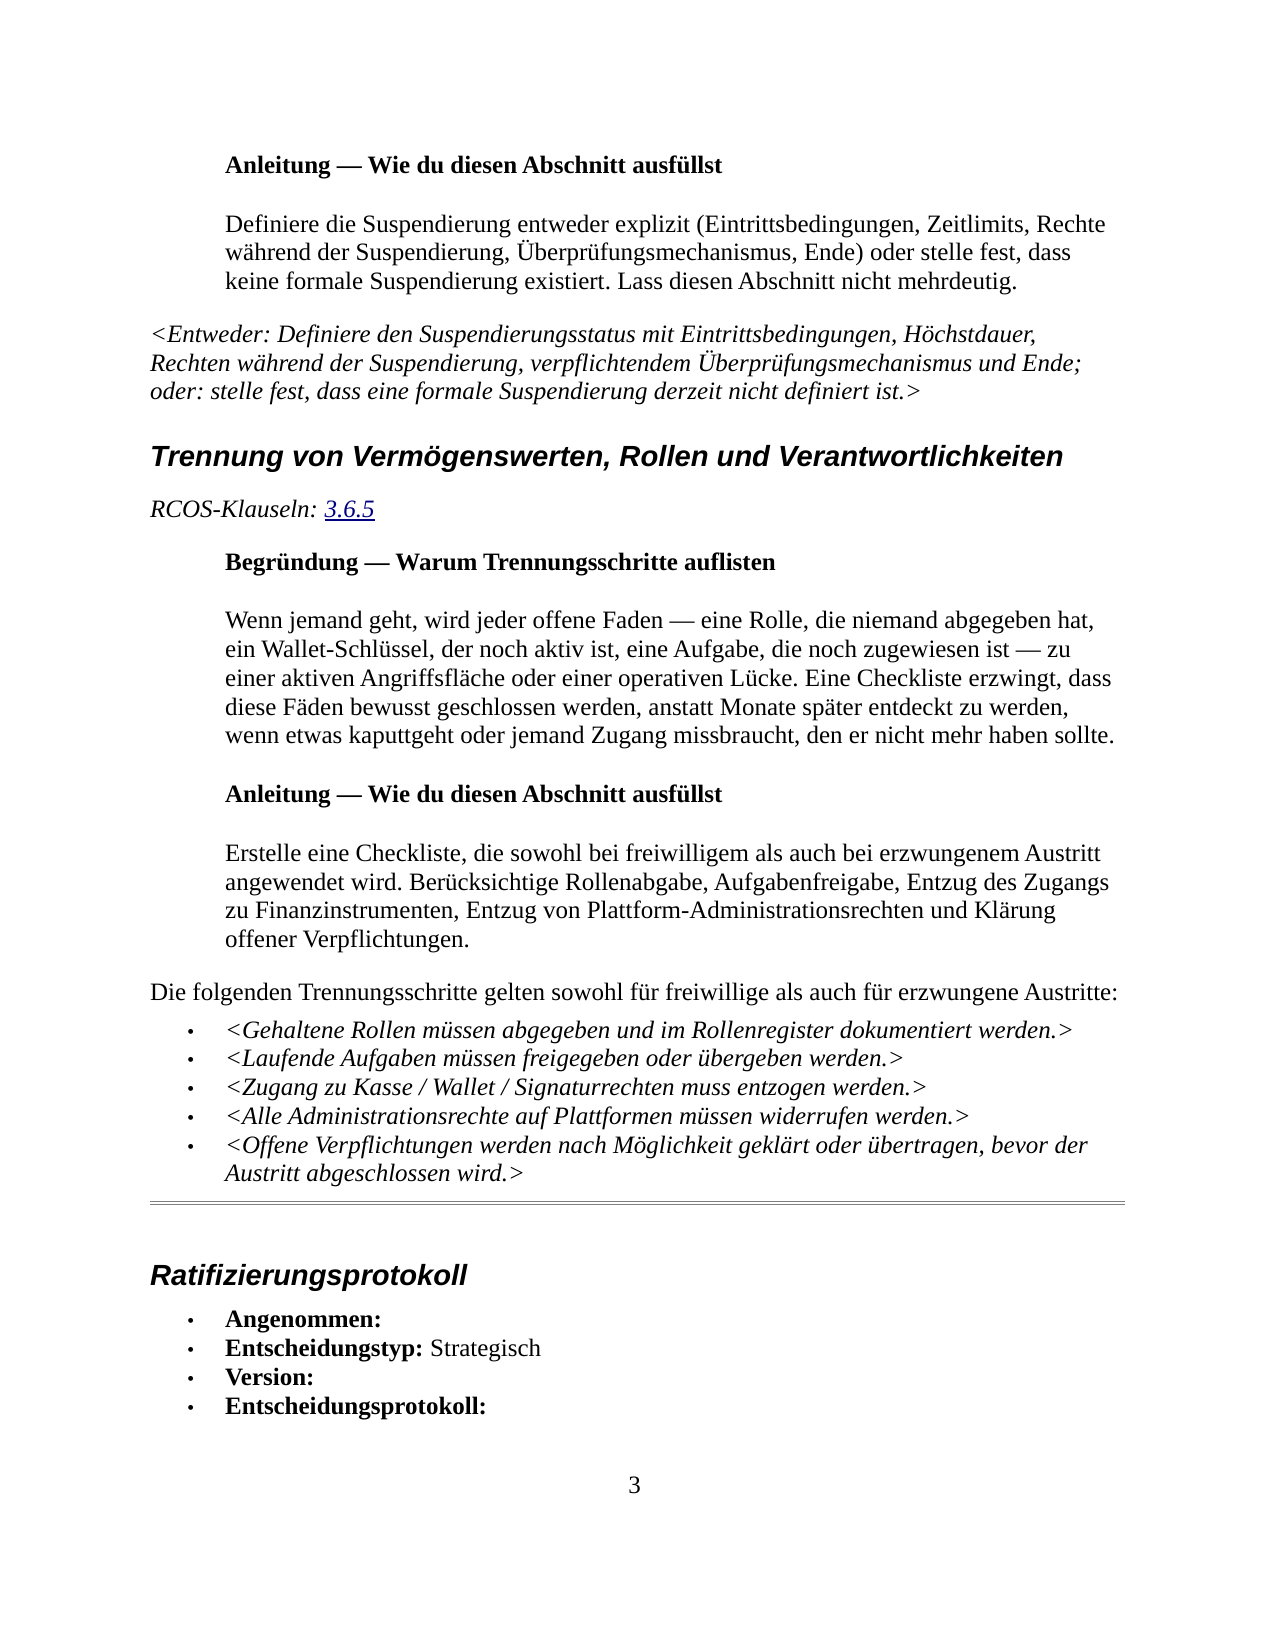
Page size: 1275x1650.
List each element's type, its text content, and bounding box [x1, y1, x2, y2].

text Anleitung — Wie du diesen Abschnitt ausfüllst [225, 779, 1125, 808]
text RCOS-Klauseln: 3.6.5 [150, 494, 1125, 523]
list <Gehaltene Rollen müssen abgegeben und im Rollenregister dokumentiert werden.> [187, 1015, 1125, 1043]
list Entscheidungstyp: Strategisch [187, 1333, 1125, 1362]
list <Zugang zu Kasse / Wallet / Signaturrechten muss entzogen werden.> [187, 1072, 1125, 1101]
subtitle Ratifizierungsprotokoll [150, 1258, 1125, 1292]
text Wenn jemand geht, wird jeder offene Faden — eine Rolle, die niemand abgegeben hat, ein Wallet-Schlüssel, der noch aktiv ist, eine Aufgabe, die noch zugewiesen ist — zu einer aktiven Angriffsfläche oder einer operativen Lücke. Eine Checkliste erzwingt, dass diese Fäden bewusst geschlossen werden, anstatt Monate später entdeckt zu werden, wenn etwas kaputtgeht oder jemand Zugang missbraucht, den er nicht mehr haben sollte. [225, 606, 1125, 749]
text <Entweder: Definiere den Suspendierungsstatus mit Eintrittsbedingungen, Höchstdauer, Rechten während der Suspendierung, verpflichtendem Überprüfungsmechanismus und Ende; oder: stelle fest, dass eine formale Suspendierung derzeit nicht definiert ist.> [150, 319, 1125, 405]
list <Offene Verpflichtungen werden nach Möglichkeit geklärt oder übertragen, bevor der Austritt abgeschlossen wird.> [187, 1130, 1125, 1187]
text Definiere die Suspendierung entweder explizit (Eintrittsbedingungen, Zeitlimits, Rechte während der Suspendierung, Überprüfungsmechanismus, Ende) oder stelle fest, dass keine formale Suspendierung existiert. Lass diesen Abschnitt nicht mehrdeutig. [225, 209, 1125, 295]
text Begründung — Warum Trennungsschritte auflisten [225, 547, 1125, 576]
text Erstelle eine Checkliste, die sowohl bei freiwilligem als auch bei erzwungenem Austritt angewendet wird. Berücksichtige Rollenabgabe, Aufgabenfreigabe, Entzug des Zugangs zu Finanzinstrumenten, Entzug von Plattform-Administrationsrechten und Klärung offener Verpflichtungen. [225, 838, 1125, 953]
text Anleitung — Wie du diesen Abschnitt ausfüllst [225, 150, 1125, 179]
list Entscheidungsprotokoll: [187, 1391, 1125, 1419]
list Version: [187, 1362, 1125, 1391]
list Angenommen: [187, 1304, 1125, 1333]
list <Alle Administrationsrechte auf Plattformen müssen widerrufen werden.> [187, 1101, 1125, 1130]
list <Laufende Aufgaben müssen freigegeben oder übergeben werden.> [187, 1043, 1125, 1072]
text Die folgenden Trennungsschritte gelten sowohl für freiwillige als auch für erzwungene Austritte: [150, 977, 1125, 1006]
subtitle Trennung von Vermögenswerten, Rollen und Verantwortlichkeiten [150, 439, 1125, 473]
